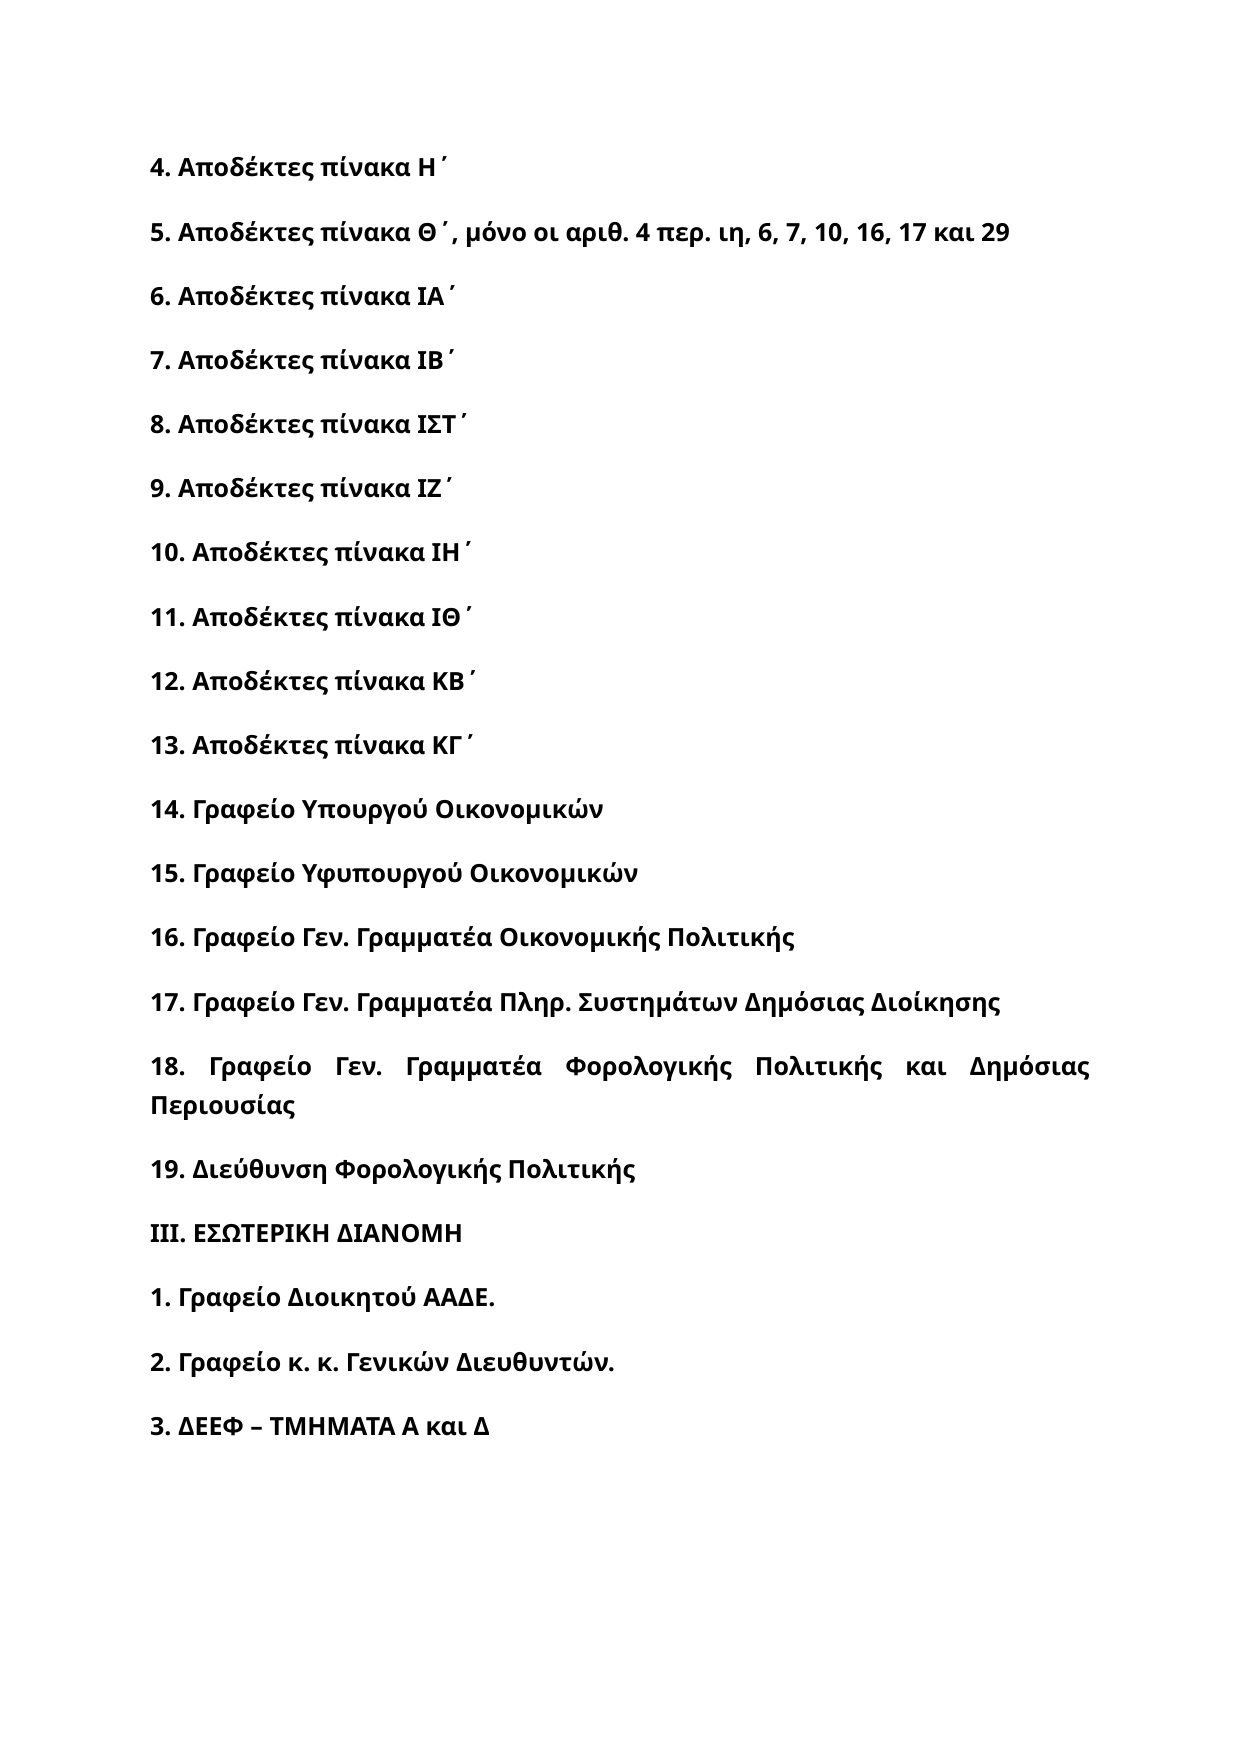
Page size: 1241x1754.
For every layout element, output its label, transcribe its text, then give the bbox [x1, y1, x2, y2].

text 11. Αποδέκτες πίνακα ΙΘ΄ [150, 599, 1090, 633]
text 10. Αποδέκτες πίνακα ΙΗ΄ [150, 535, 1090, 569]
text 4. Αποδέκτες πίνακα Η΄ [150, 150, 1090, 184]
text 2. Γραφείο κ. κ. Γενικών Διευθυντών. [150, 1344, 1090, 1378]
text 12. Αποδέκτες πίνακα ΚΒ΄ [150, 663, 1090, 697]
text 7. Αποδέκτες πίνακα ΙΒ΄ [150, 342, 1090, 377]
text 17. Γραφείο Γεν. Γραμματέα Πληρ. Συστημάτων Δημόσιας Διοίκησης [150, 984, 1090, 1018]
text 9. Αποδέκτες πίνακα ΙΖ΄ [150, 471, 1090, 505]
text ΙΙΙ. ΕΣΩΤΕΡΙΚΗ ΔΙΑΝΟΜΗ [150, 1216, 1090, 1250]
text 3. ΔΕΕΦ – ΤΜΗΜΑΤΑ Α και Δ [150, 1408, 1090, 1442]
text 16. Γραφείο Γεν. Γραμματέα Οικονομικής Πολιτικής [150, 920, 1090, 954]
text 5. Αποδέκτες πίνακα Θ΄, μόνο οι αριθ. 4 περ. ιη, 6, 7, 10, 16, 17 και 29 [150, 214, 1090, 248]
text 15. Γραφείο Υφυπουργού Οικονομικών [150, 856, 1090, 890]
text 13. Αποδέκτες πίνακα ΚΓ΄ [150, 727, 1090, 762]
text 8. Αποδέκτες πίνακα ΙΣΤ΄ [150, 407, 1090, 441]
text 1. Γραφείο Διοικητού ΑΑΔΕ. [150, 1280, 1090, 1314]
text 14. Γραφείο Υπουργού Οικονομικών [150, 792, 1090, 826]
text 19. Διεύθυνση Φορολογικής Πολιτικής [150, 1152, 1090, 1186]
text 6. Αποδέκτες πίνακα ΙΑ΄ [150, 278, 1090, 312]
text 18. Γραφείο Γεν. Γραμματέα Φορολογικής Πολιτικής και Δημόσιας Περιουσίας [150, 1048, 1090, 1122]
